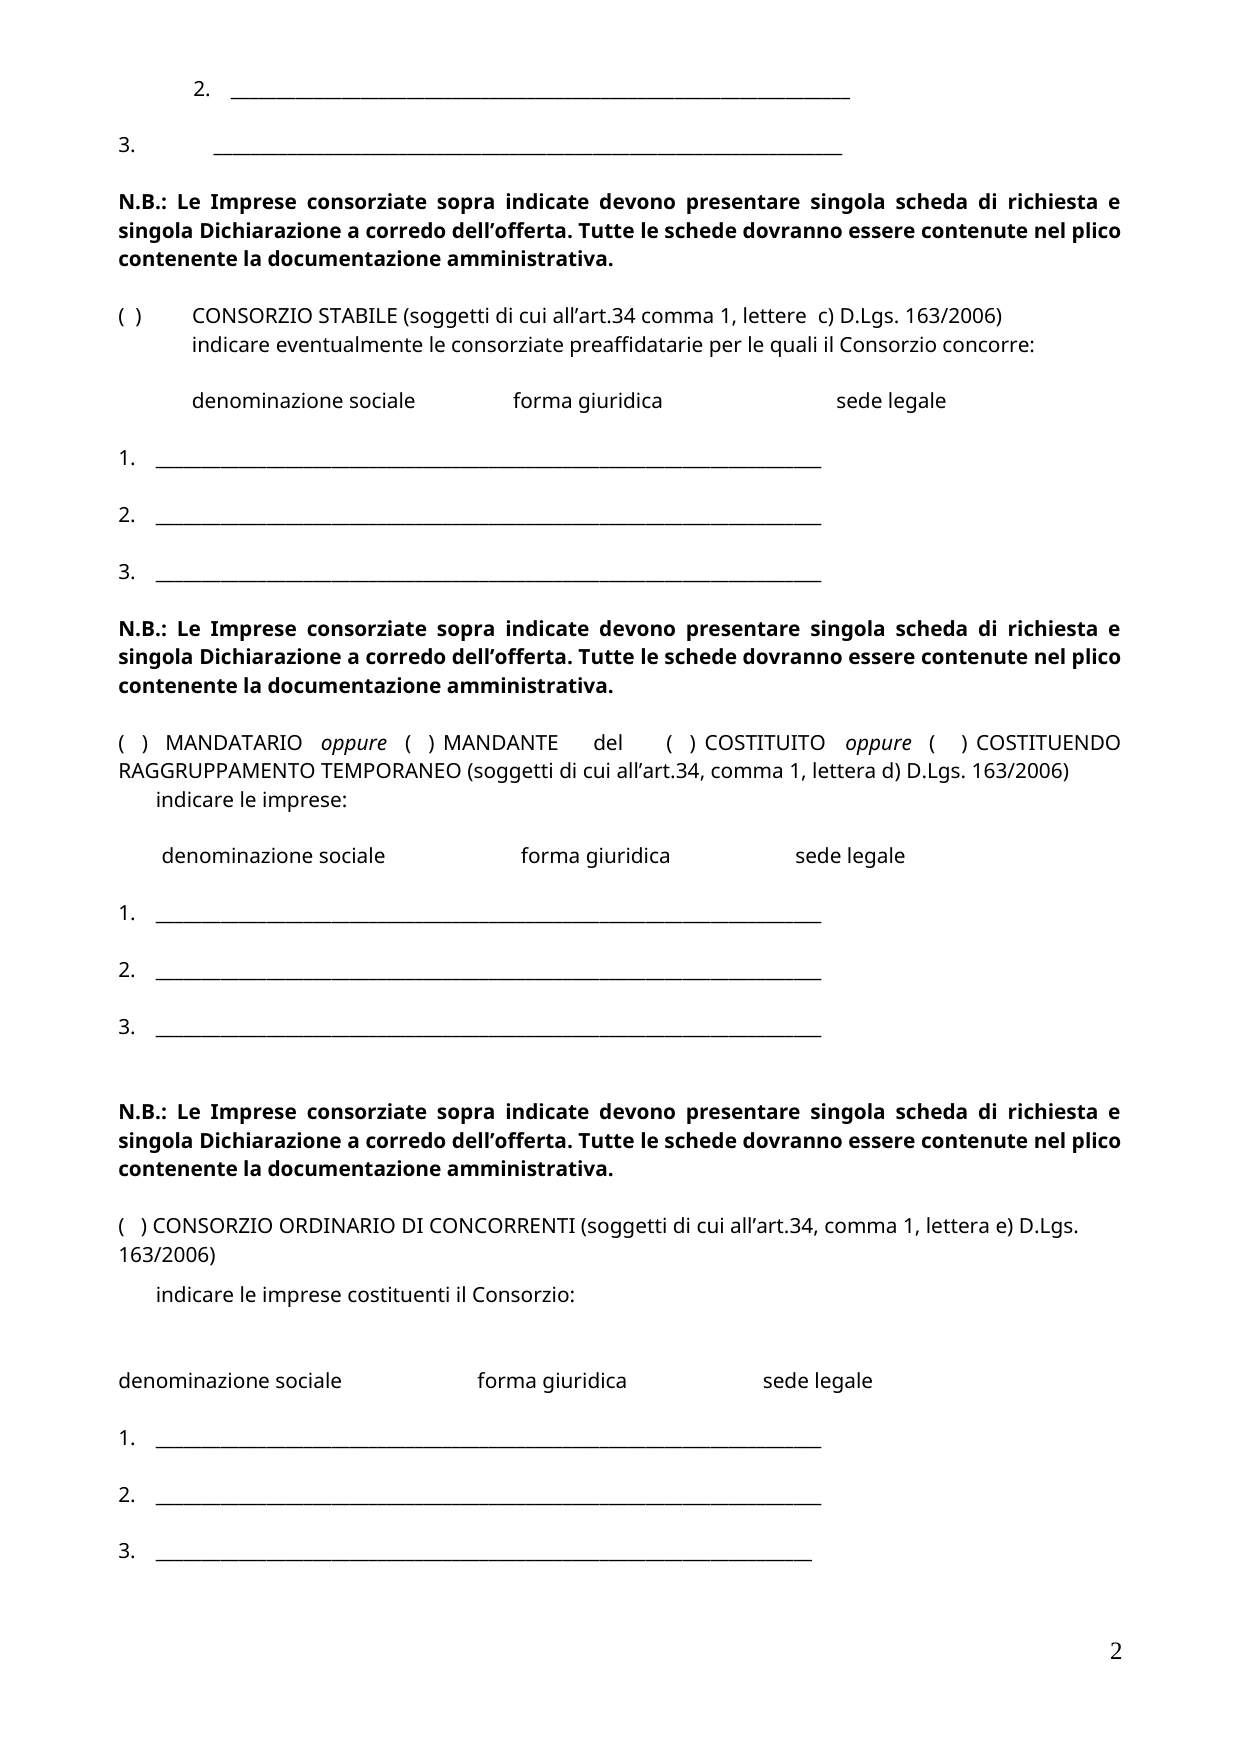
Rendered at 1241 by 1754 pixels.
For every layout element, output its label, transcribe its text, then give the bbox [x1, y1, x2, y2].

list ________________________________________________________________________ [118, 500, 1122, 529]
text denominazione sociale forma giuridica sede legale [118, 1366, 1122, 1394]
list ________________________________________________________________________ [118, 1423, 1122, 1451]
list ________________________________________________________________________ [118, 898, 1122, 927]
text indicare le imprese costituenti il Consorzio: [118, 1281, 1122, 1309]
text ( ) CONSORZIO ORDINARIO DI CONCORRENTI (soggetti di cui all’art.34, comma 1, lettera e) D.Lgs. 163/2006) [118, 1211, 1122, 1268]
text N.B.: Le Imprese consorziate sopra indicate devono presentare singola scheda di richiesta e singola Dichiarazione a corredo dell’offerta. Tutte le schede dovranno essere contenute nel plico contenente la documentazione amministrativa. [118, 1097, 1122, 1183]
text indicare le imprese: [118, 785, 1122, 813]
text indicare eventualmente le consorziate preaffidatarie per le quali il Consorzio concorre: [118, 330, 1122, 358]
list ___________________________________________________________________ [193, 74, 1122, 102]
list ________________________________________________________________________ [118, 1012, 1122, 1041]
text N.B.: Le Imprese consorziate sopra indicate devono presentare singola scheda di richiesta e singola Dichiarazione a corredo dell’offerta. Tutte le schede dovranno essere contenute nel plico contenente la documentazione amministrativa. [118, 187, 1122, 273]
list ________________________________________________________________________ [118, 557, 1122, 586]
text N.B.: Le Imprese consorziate sopra indicate devono presentare singola scheda di richiesta e singola Dichiarazione a corredo dell’offerta. Tutte le schede dovranno essere contenute nel plico contenente la documentazione amministrativa. [118, 614, 1122, 699]
text ( ) MANDATARIO oppure ( ) MANDANTE del ( ) COSTITUITO oppure ( ) COSTITUENDO RAGGRUPPAMENTO TEMPORANEO (soggetti di cui all’art.34, comma 1, lettera d) D.Lgs. 163/2006) [118, 728, 1122, 785]
text 3. ____________________________________________________________________ [118, 131, 1122, 159]
text ( ) CONSORZIO STABILE (soggetti di cui all’art.34 comma 1, lettere c) D.Lgs. 163/2006) [118, 301, 1122, 330]
list ________________________________________________________________________ [118, 443, 1122, 472]
list ________________________________________________________________________ [118, 955, 1122, 984]
text denominazione sociale forma giuridica sede legale [192, 387, 1122, 415]
text denominazione sociale forma giuridica sede legale [118, 842, 1122, 870]
list ________________________________________________________________________ [118, 1480, 1122, 1508]
list _______________________________________________________________________ [118, 1537, 1122, 1565]
